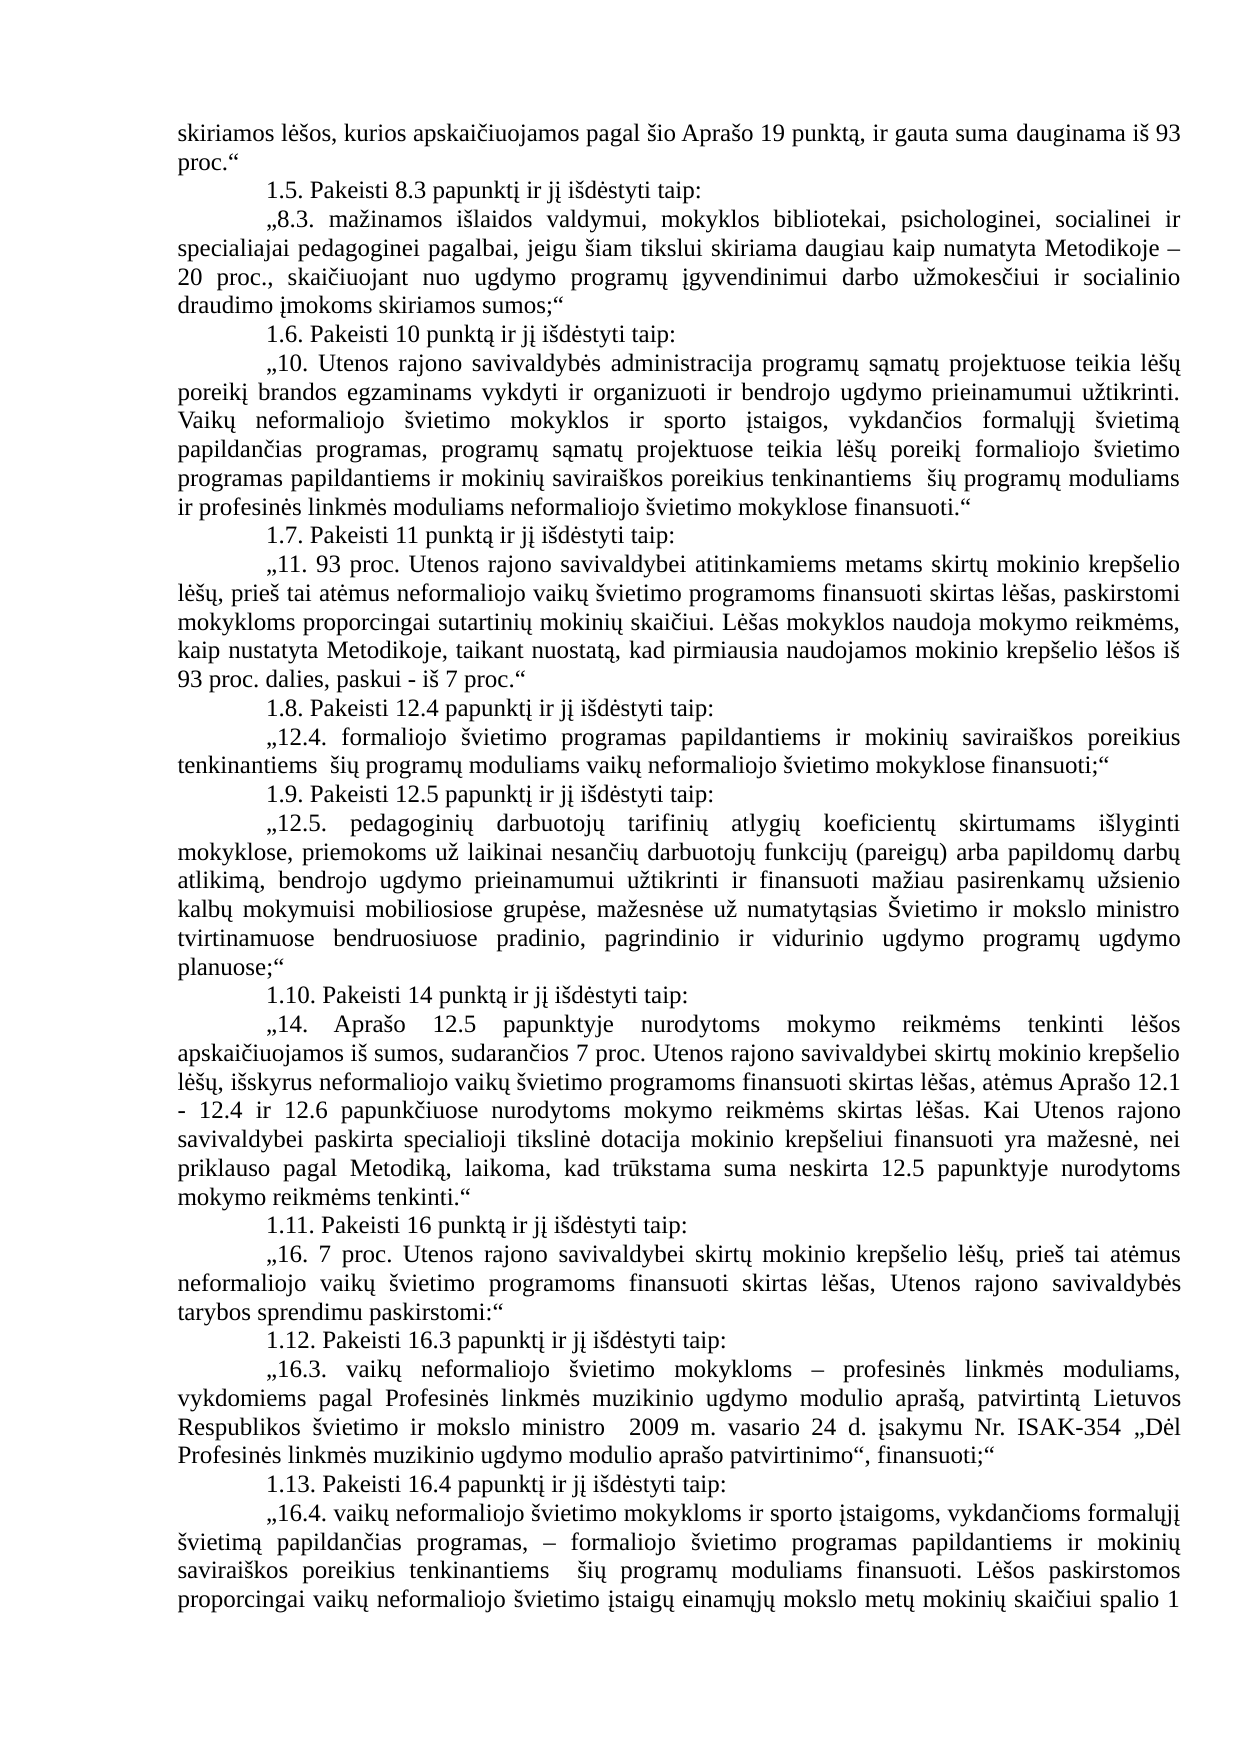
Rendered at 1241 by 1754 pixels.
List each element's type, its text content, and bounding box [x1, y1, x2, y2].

text 1.10. Pakeisti 14 punktą ir jį išdėstyti taip: [177, 981, 1181, 1009]
text „12.4. formaliojo švietimo programas papildantiems ir mokinių saviraiškos poreikius tenkinantiems šių programų moduliams vaikų neformaliojo švietimo mokyklose finansuoti;“ [177, 722, 1181, 779]
text 1.5. Pakeisti 8.3 papunktį ir jį išdėstyti taip: [177, 176, 1181, 204]
text „10. Utenos rajono savivaldybės administracija programų sąmatų projektuose teikia lėšų poreikį brandos egzaminams vykdyti ir organizuoti ir bendrojo ugdymo prieinamumui užtikrinti. Vaikų neformaliojo švietimo mokyklos ir sporto įstaigos, vykdančios formalųjį švietimą papildančias programas, programų sąmatų projektuose teikia lėšų poreikį formaliojo švietimo programas papildantiems ir mokinių saviraiškos poreikius tenkinantiems šių programų moduliams ir profesinės linkmės moduliams neformaliojo švietimo mokyklose finansuoti.“ [177, 348, 1181, 521]
text 1.13. Pakeisti 16.4 papunktį ir jį išdėstyti taip: [177, 1469, 1181, 1498]
text „11. 93 proc. Utenos rajono savivaldybei atitinkamiems metams skirtų mokinio krepšelio lėšų, prieš tai atėmus neformaliojo vaikų švietimo programoms finansuoti skirtas lėšas, paskirstomi mokykloms proporcingai sutartinių mokinių skaičiui. Lėšas mokyklos naudoja mokymo reikmėms, kaip nustatyta Metodikoje, taikant nuostatą, kad pirmiausia naudojamos mokinio krepšelio lėšos iš 93 proc. dalies, paskui - iš 7 proc.“ [177, 549, 1181, 693]
text 1.9. Pakeisti 12.5 papunktį ir jį išdėstyti taip: [177, 779, 1181, 808]
text „14. Aprašo 12.5 papunktyje nurodytoms mokymo reikmėms tenkinti lėšos apskaičiuojamos iš sumos, sudarančios 7 proc. Utenos rajono savivaldybei skirtų mokinio krepšelio lėšų, išskyrus neformaliojo vaikų švietimo programoms finansuoti skirtas lėšas, atėmus Aprašo 12.1 - 12.4 ir 12.6 papunkčiuose nurodytoms mokymo reikmėms skirtas lėšas. Kai Utenos rajono savivaldybei paskirta specialioji tikslinė dotacija mokinio krepšeliui finansuoti yra mažesnė, nei priklauso pagal Metodiką, laikoma, kad trūkstama suma neskirta 12.5 papunktyje nurodytoms mokymo reikmėms tenkinti.“ [177, 1009, 1181, 1211]
text skiriamos lėšos, kurios apskaičiuojamos pagal šio Aprašo 19 punktą, ir gauta suma dauginama iš 93 proc.“ [177, 118, 1181, 176]
text „16.3. vaikų neformaliojo švietimo mokykloms – profesinės linkmės moduliams, vykdomiems pagal Profesinės linkmės muzikinio ugdymo modulio aprašą, patvirtintą Lietuvos Respublikos švietimo ir mokslo ministro 2009 m. vasario 24 d. įsakymu Nr. ISAK-354 „Dėl Profesinės linkmės muzikinio ugdymo modulio aprašo patvirtinimo“, finansuoti;“ [177, 1354, 1181, 1469]
text „16. 7 proc. Utenos rajono savivaldybei skirtų mokinio krepšelio lėšų, prieš tai atėmus neformaliojo vaikų švietimo programoms finansuoti skirtas lėšas, Utenos rajono savivaldybės tarybos sprendimu paskirstomi:“ [177, 1239, 1181, 1326]
text 1.12. Pakeisti 16.3 papunktį ir jį išdėstyti taip: [177, 1326, 1181, 1354]
text 1.8. Pakeisti 12.4 papunktį ir jį išdėstyti taip: [177, 693, 1181, 722]
text „12.5. pedagoginių darbuotojų tarifinių atlygių koeficientų skirtumams išlyginti mokyklose, priemokoms už laikinai nesančių darbuotojų funkcijų (pareigų) arba papildomų darbų atlikimą, bendrojo ugdymo prieinamumui užtikrinti ir finansuoti mažiau pasirenkamų užsienio kalbų mokymuisi mobiliosiose grupėse, mažesnėse už numatytąsias Švietimo ir mokslo ministro tvirtinamuose bendruosiuose pradinio, pagrindinio ir vidurinio ugdymo programų ugdymo planuose;“ [177, 808, 1181, 981]
text „16.4. vaikų neformaliojo švietimo mokykloms ir sporto įstaigoms, vykdančioms formalųjį švietimą papildančias programas, – formaliojo švietimo programas papildantiems ir mokinių saviraiškos poreikius tenkinantiems šių programų moduliams finansuoti. Lėšos paskirstomos proporcingai vaikų neformaliojo švietimo įstaigų einamųjų mokslo metų mokinių skaičiui spalio 1 [177, 1498, 1181, 1613]
text 1.6. Pakeisti 10 punktą ir jį išdėstyti taip: [177, 319, 1181, 348]
text 1.11. Pakeisti 16 punktą ir jį išdėstyti taip: [177, 1211, 1181, 1239]
text 1.7. Pakeisti 11 punktą ir jį išdėstyti taip: [177, 521, 1181, 549]
text „8.3. mažinamos išlaidos valdymui, mokyklos bibliotekai, psichologinei, socialinei ir specialiajai pedagoginei pagalbai, jeigu šiam tikslui skiriama daugiau kaip numatyta Metodikoje – 20 proc., skaičiuojant nuo ugdymo programų įgyvendinimui darbo užmokesčiui ir socialinio draudimo įmokoms skiriamos sumos;“ [177, 204, 1181, 319]
